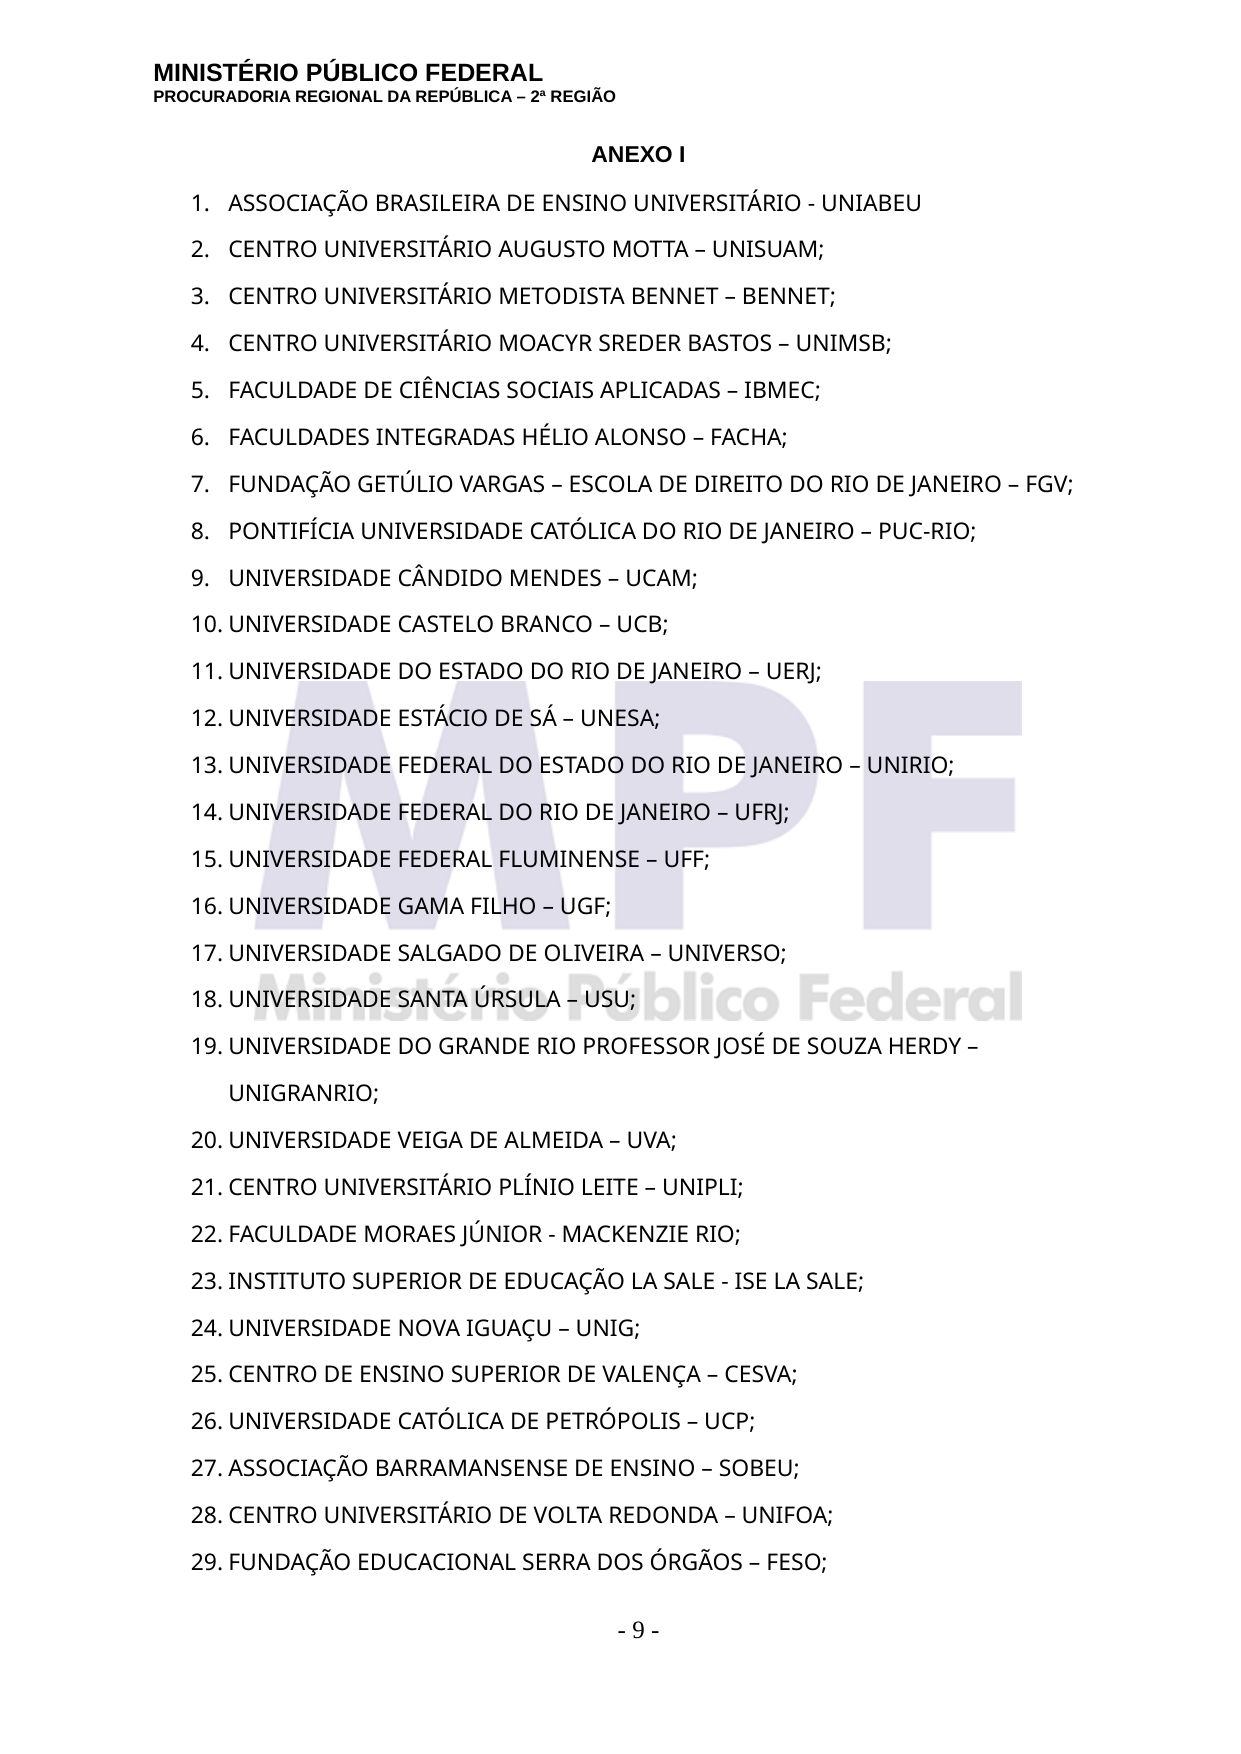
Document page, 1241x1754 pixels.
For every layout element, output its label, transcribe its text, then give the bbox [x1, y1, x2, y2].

list CENTRO UNIVERSITÁRIO PLÍNIO LEITE – UNIPLI; [191, 1171, 1123, 1202]
list UNIVERSIDADE FEDERAL DO RIO DE JANEIRO – UFRJ; [191, 796, 1123, 827]
picture [254, 686, 1022, 702]
list CENTRO UNIVERSITÁRIO METODISTA BENNET – BENNET; [191, 280, 1123, 311]
list PONTIFÍCIA UNIVERSIDADE CATÓLICA DO RIO DE JANEIRO – PUC-RIO; [191, 514, 1123, 546]
picture [254, 968, 1022, 983]
list FACULDADE DE CIÊNCIAS SOCIAIS APLICADAS – IBMEC; [191, 374, 1123, 405]
list CENTRO UNIVERSITÁRIO AUGUSTO MOTTA – UNISUAM; [191, 233, 1123, 264]
picture [254, 874, 1022, 889]
list UNIVERSIDADE DO GRANDE RIO PROFESSOR JOSÉ DE SOUZA HERDY – UNIGRANRIO; [191, 1030, 1123, 1108]
list UNIVERSIDADE CÂNDIDO MENDES – UCAM; [191, 561, 1123, 593]
picture [254, 1014, 1022, 1021]
list FACULDADES INTEGRADAS HÉLIO ALONSO – FACHA; [191, 421, 1123, 452]
list INSTITUTO SUPERIOR DE EDUCAÇÃO LA SALE - ISE LA SALE; [191, 1264, 1123, 1296]
text ANEXO I [153, 142, 1123, 168]
list UNIVERSIDADE ESTÁCIO DE SÁ – UNESA; [191, 702, 1123, 733]
picture [254, 827, 1022, 843]
list UNIVERSIDADE GAMA FILHO – UGF; [191, 889, 1123, 921]
list UNIVERSIDADE SALGADO DE OLIVEIRA – UNIVERSO; [191, 936, 1123, 968]
list CENTRO UNIVERSITÁRIO MOACYR SREDER BASTOS – UNIMSB; [191, 327, 1123, 358]
list UNIVERSIDADE NOVA IGUAÇU – UNIG; [191, 1311, 1123, 1343]
list FUNDAÇÃO GETÚLIO VARGAS – ESCOLA DE DIREITO DO RIO DE JANEIRO – FGV; [191, 468, 1123, 499]
list CENTRO DE ENSINO SUPERIOR DE VALENÇA – CESVA; [191, 1358, 1123, 1389]
picture [254, 921, 1022, 936]
list UNIVERSIDADE CATÓLICA DE PETRÓPOLIS – UCP; [191, 1405, 1123, 1436]
list UNIVERSIDADE DO ESTADO DO RIO DE JANEIRO – UERJ; [191, 655, 1123, 686]
list ASSOCIAÇÃO BARRAMANSENSE DE ENSINO – SOBEU; [191, 1452, 1123, 1483]
list UNIVERSIDADE FEDERAL FLUMINENSE – UFF; [191, 843, 1123, 874]
list UNIVERSIDADE VEIGA DE ALMEIDA – UVA; [191, 1124, 1123, 1155]
picture [254, 733, 1022, 749]
list ASSOCIAÇÃO BRASILEIRA DE ENSINO UNIVERSITÁRIO - UNIABEU [191, 186, 1123, 218]
list UNIVERSIDADE FEDERAL DO ESTADO DO RIO DE JANEIRO – UNIRIO; [191, 749, 1123, 780]
list UNIVERSIDADE SANTA ÚRSULA – USU; [191, 983, 1123, 1014]
list UNIVERSIDADE CASTELO BRANCO – UCB; [191, 608, 1123, 639]
picture [254, 780, 1022, 796]
list CENTRO UNIVERSITÁRIO DE VOLTA REDONDA – UNIFOA; [191, 1499, 1123, 1530]
list FACULDADE MORAES JÚNIOR - MACKENZIE RIO; [191, 1218, 1123, 1249]
list FUNDAÇÃO EDUCACIONAL SERRA DOS ÓRGÃOS – FESO; [191, 1546, 1123, 1577]
